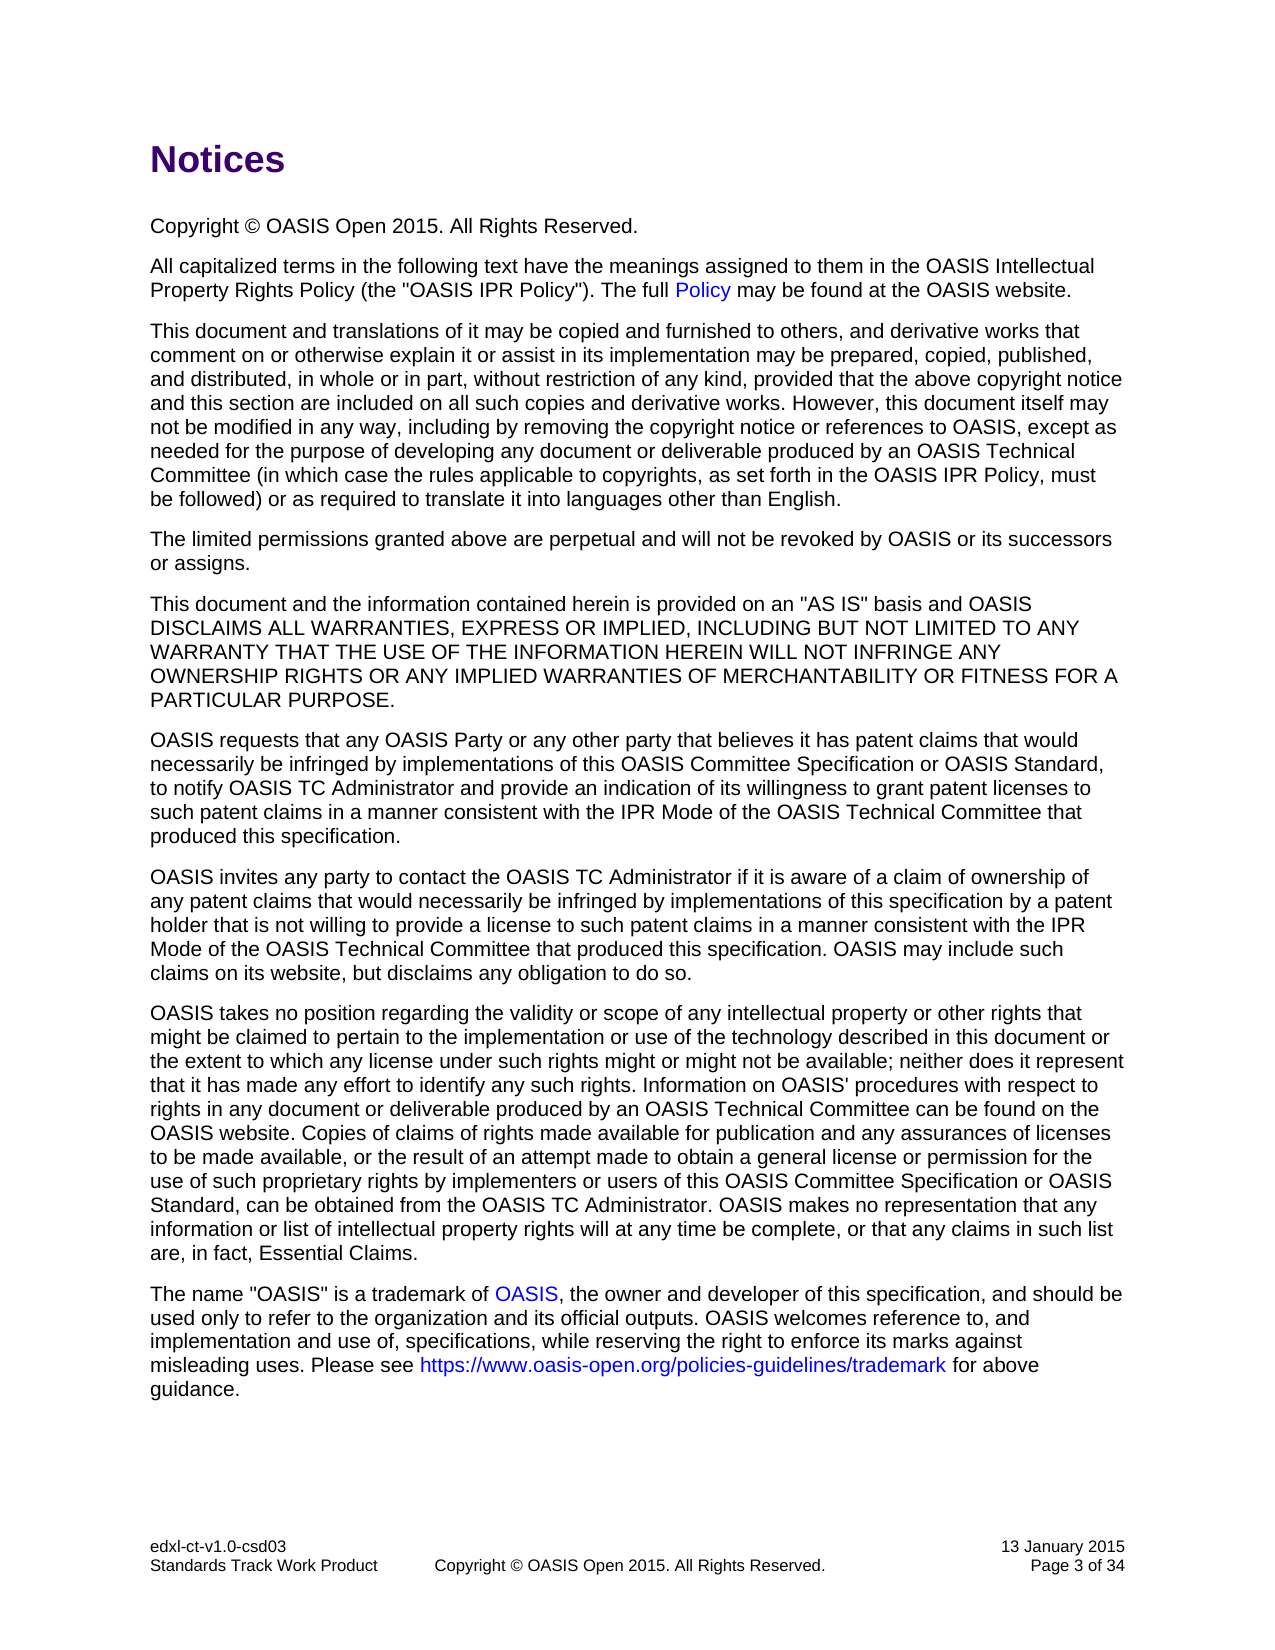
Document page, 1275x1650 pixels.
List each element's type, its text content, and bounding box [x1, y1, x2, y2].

text Copyright © OASIS Open 2015. All Rights Reserved. [150, 214, 1125, 238]
text OASIS invites any party to contact the OASIS TC Administrator if it is aware of a claim of ownership of any patent claims that would necessarily be infringed by implementations of this specification by a patent holder that is not willing to provide a license to such patent claims in a manner consistent with the IPR Mode of the OASIS Technical Committee that produced this specification. OASIS may include such claims on its website, but disclaims any obligation to do so. [150, 865, 1125, 984]
text This document and the information contained herein is provided on an "AS IS" basis and OASIS DISCLAIMS ALL WARRANTIES, EXPRESS OR IMPLIED, INCLUDING BUT NOT LIMITED TO ANY WARRANTY THAT THE USE OF THE INFORMATION HEREIN WILL NOT INFRINGE ANY OWNERSHIP RIGHTS OR ANY IMPLIED WARRANTIES OF MERCHANTABILITY OR FITNESS FOR A PARTICULAR PURPOSE. [150, 592, 1125, 712]
text The limited permissions granted above are perpetual and will not be revoked by OASIS or its successors or assigns. [150, 527, 1125, 575]
text This document and translations of it may be copied and furnished to others, and derivative works that comment on or otherwise explain it or assist in its implementation may be prepared, copied, published, and distributed, in whole or in part, without restriction of any kind, provided that the above copyright notice and this section are included on all such copies and derivative works. However, this document itself may not be modified in any way, including by removing the copyright notice or references to OASIS, except as needed for the purpose of developing any document or deliverable produced by an OASIS Technical Committee (in which case the rules applicable to copyrights, as set forth in the OASIS IPR Policy, must be followed) or as required to translate it into languages other than English. [150, 319, 1125, 511]
text Notices [150, 137, 1125, 180]
text OASIS requests that any OASIS Party or any other party that believes it has patent claims that would necessarily be infringed by implementations of this OASIS Committee Specification or OASIS Standard, to notify OASIS TC Administrator and provide an indication of its willingness to grant patent licenses to such patent claims in a manner consistent with the IPR Mode of the OASIS Technical Committee that produced this specification. [150, 728, 1125, 848]
text All capitalized terms in the following text have the meanings assigned to them in the OASIS Intellectual Property Rights Policy (the "OASIS IPR Policy"). The full Policy may be found at the OASIS website. [150, 254, 1125, 302]
text The name "OASIS" is a trademark of OASIS, the owner and developer of this specification, and should be used only to refer to the organization and its official outputs. OASIS welcomes reference to, and implementation and use of, specifications, while reserving the right to enforce its marks against misleading uses. Please see https://www.oasis-open.org/policies-guidelines/trademark for above guidance. [150, 1281, 1125, 1401]
text OASIS takes no position regarding the validity or scope of any intellectual property or other rights that might be claimed to pertain to the implementation or use of the technology described in this document or the extent to which any license under such rights might or might not be available; neither does it represent that it has made any effort to identify any such rights. Information on OASIS' procedures with respect to rights in any document or deliverable produced by an OASIS Technical Committee can be found on the OASIS website. Copies of claims of rights made available for publication and any assurances of licenses to be made available, or the result of an attempt made to obtain a general license or permission for the use of such proprietary rights by implementers or users of this OASIS Committee Specification or OASIS Standard, can be obtained from the OASIS TC Administrator. OASIS makes no representation that any information or list of intellectual property rights will at any time be complete, or that any claims in such list are, in fact, Essential Claims. [150, 1001, 1125, 1265]
